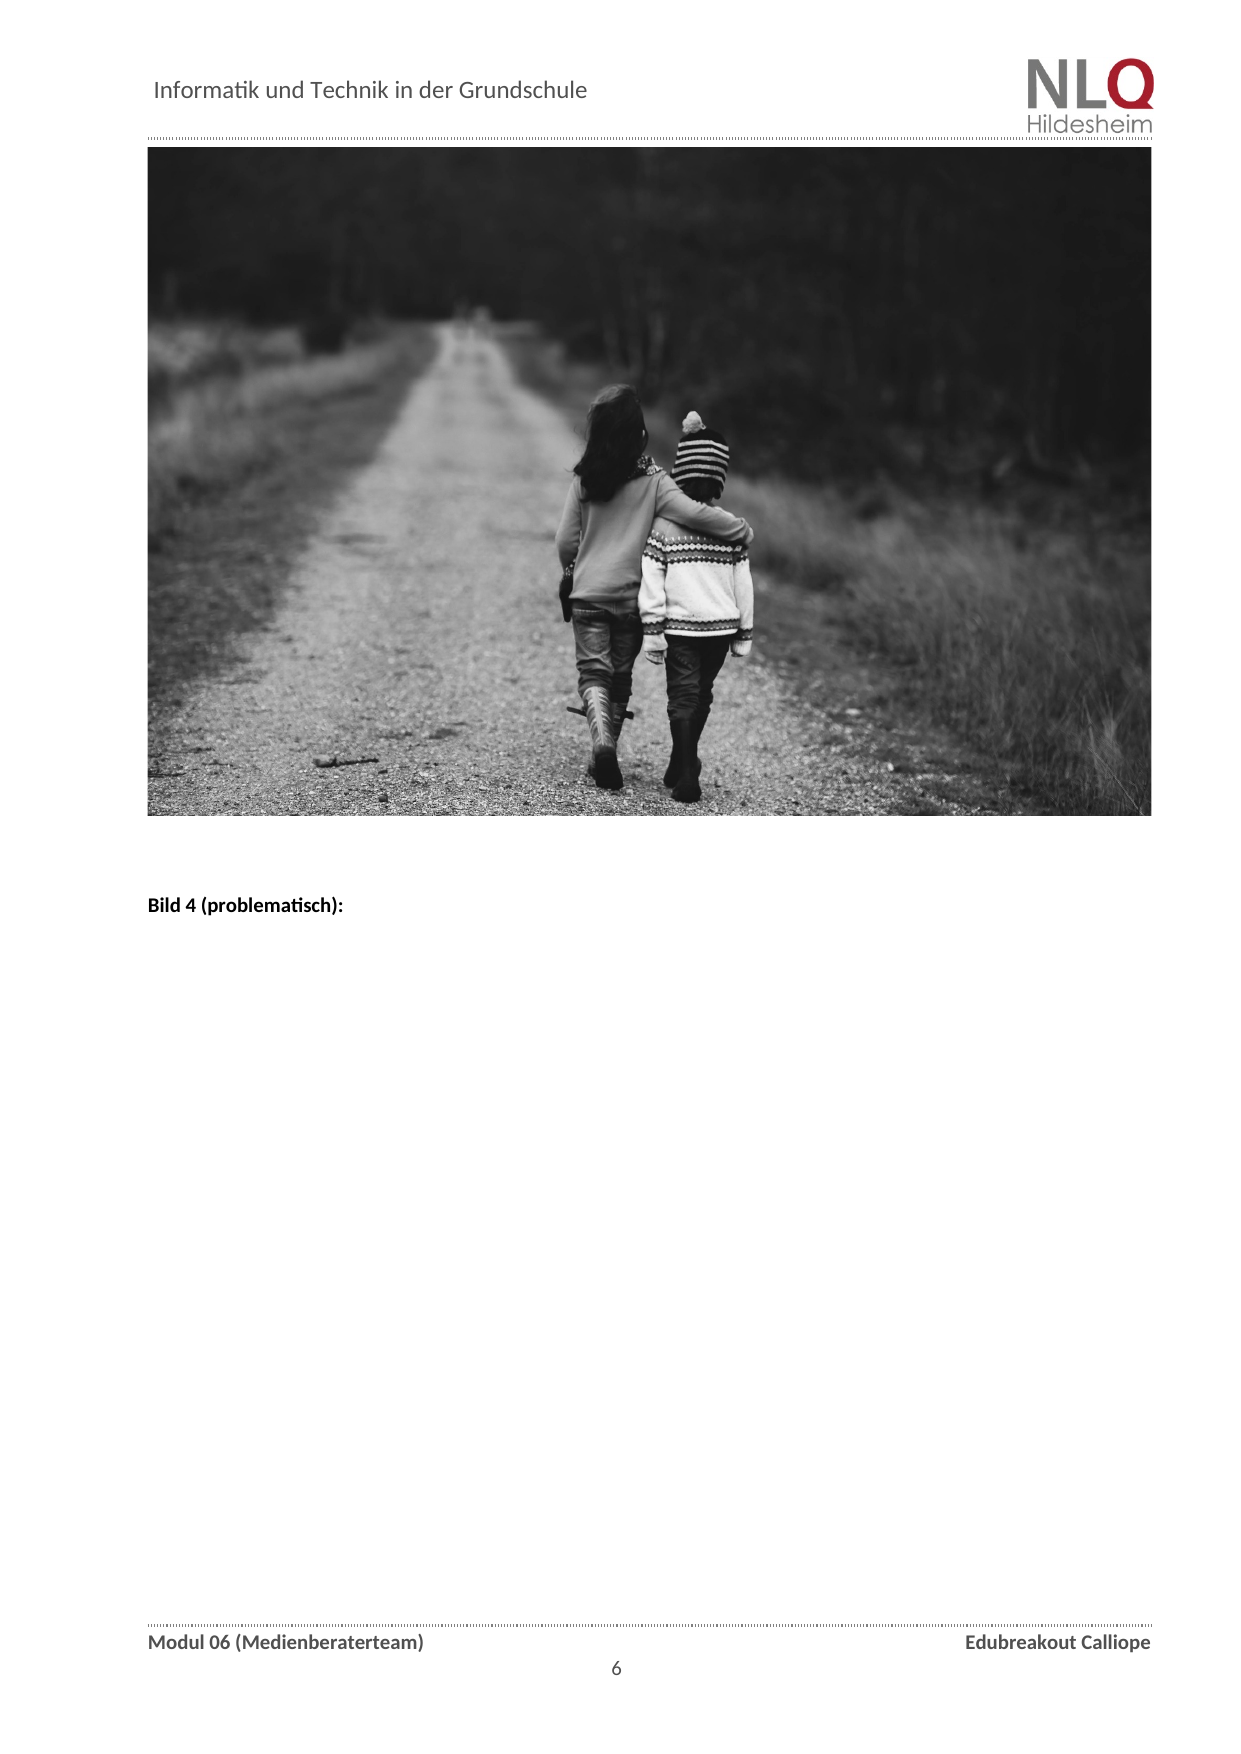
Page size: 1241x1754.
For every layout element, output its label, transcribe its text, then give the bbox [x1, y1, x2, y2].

picture [147, 147, 1152, 816]
text Bild 4 (problematisch): [148, 892, 1152, 917]
picture [1027, 57, 1154, 134]
